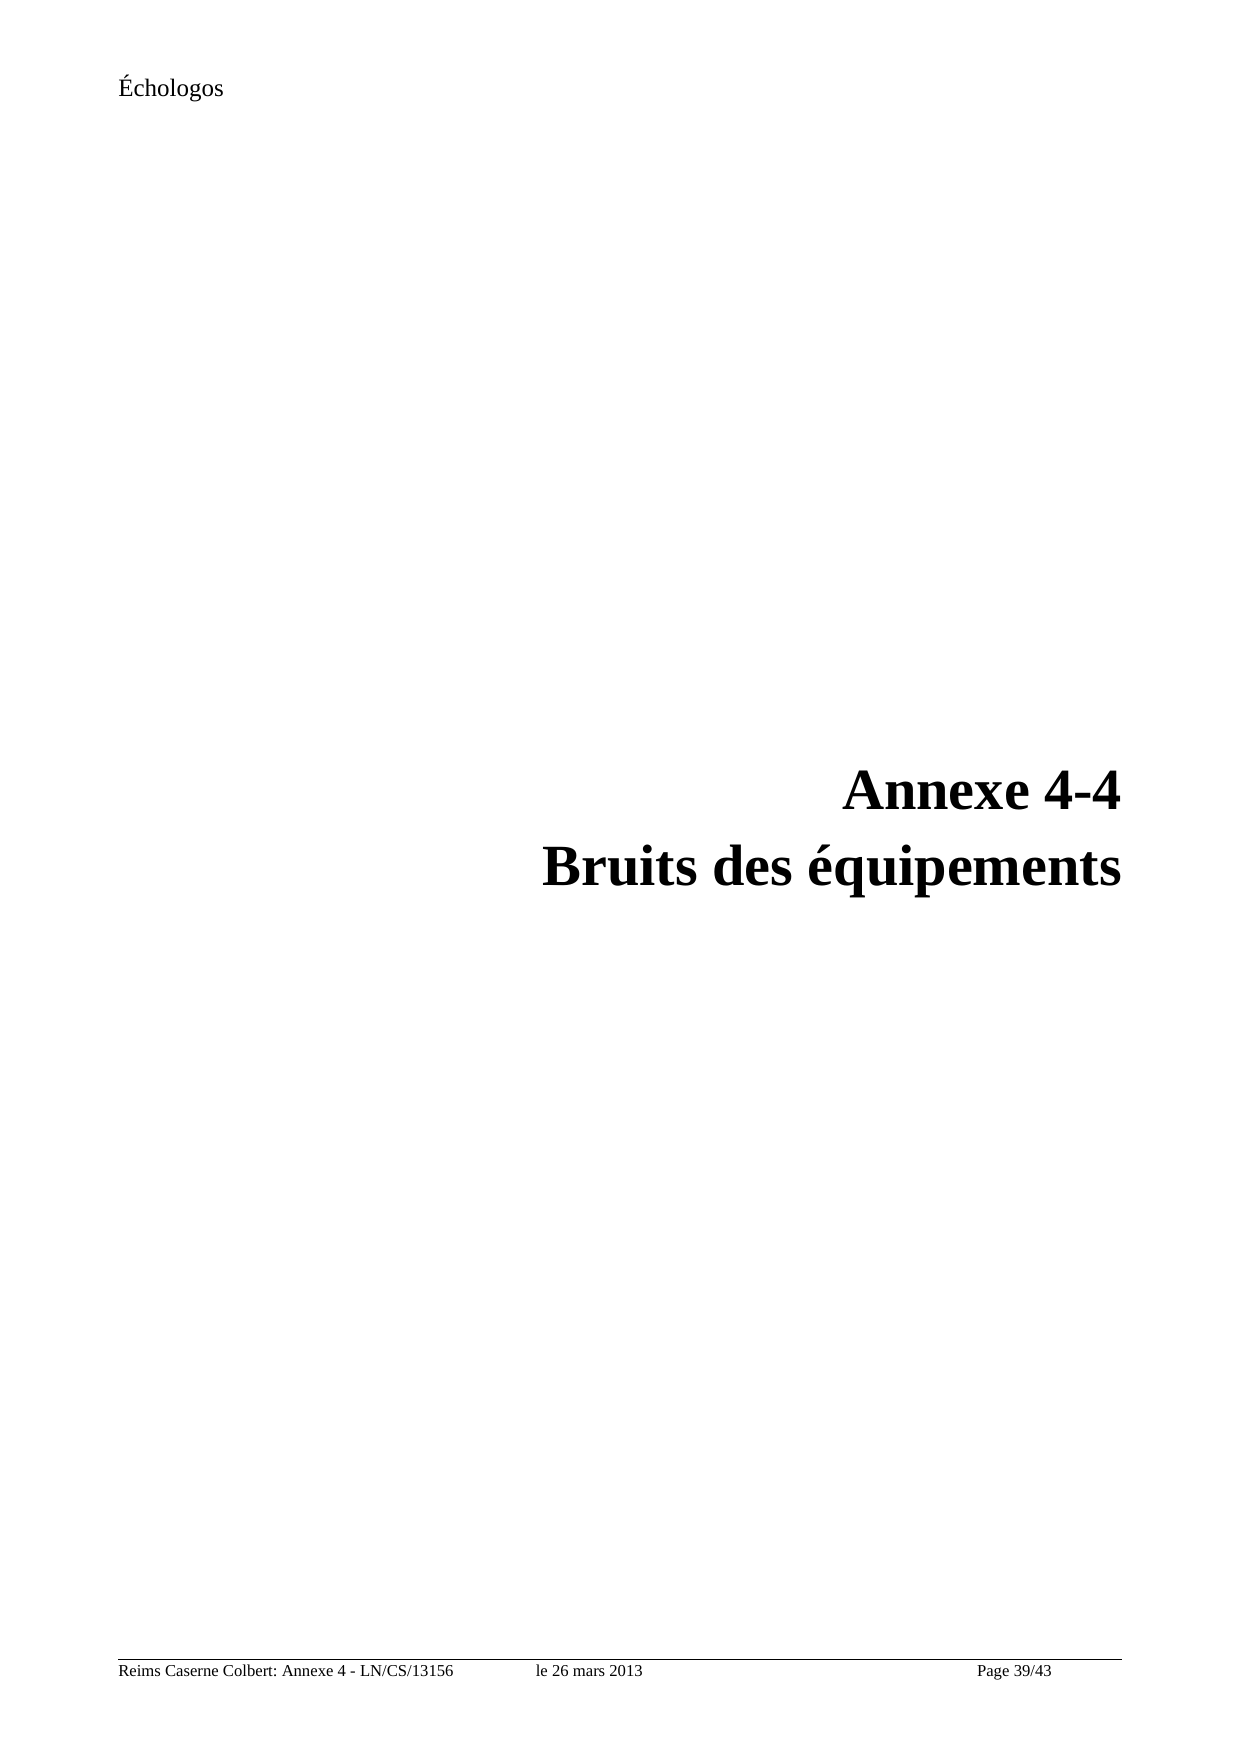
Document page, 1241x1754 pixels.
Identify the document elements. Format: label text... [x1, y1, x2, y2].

text Bruits des équipements [118, 834, 1122, 898]
text Annexe 4-4 [118, 757, 1122, 822]
